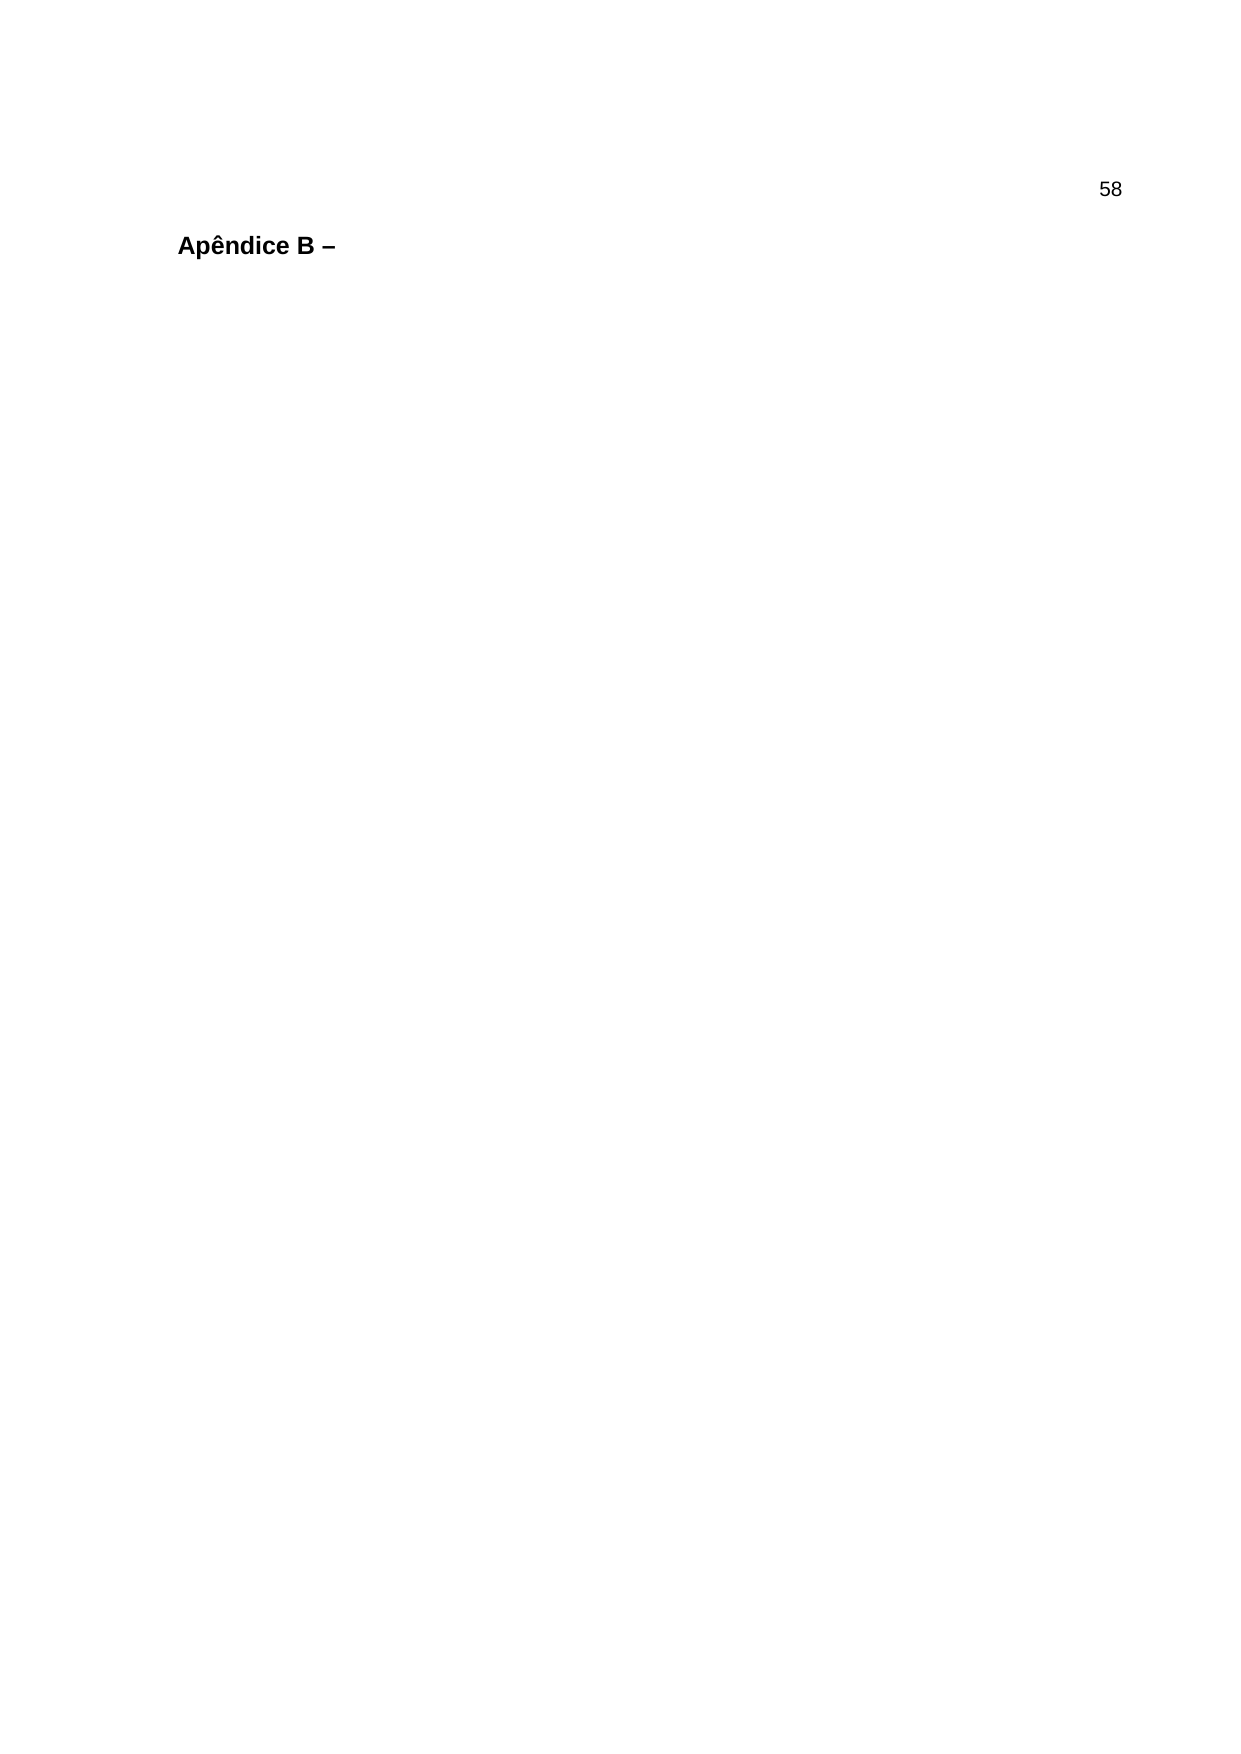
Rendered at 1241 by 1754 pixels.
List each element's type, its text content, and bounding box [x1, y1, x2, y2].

text Apêndice B – [177, 231, 1122, 259]
